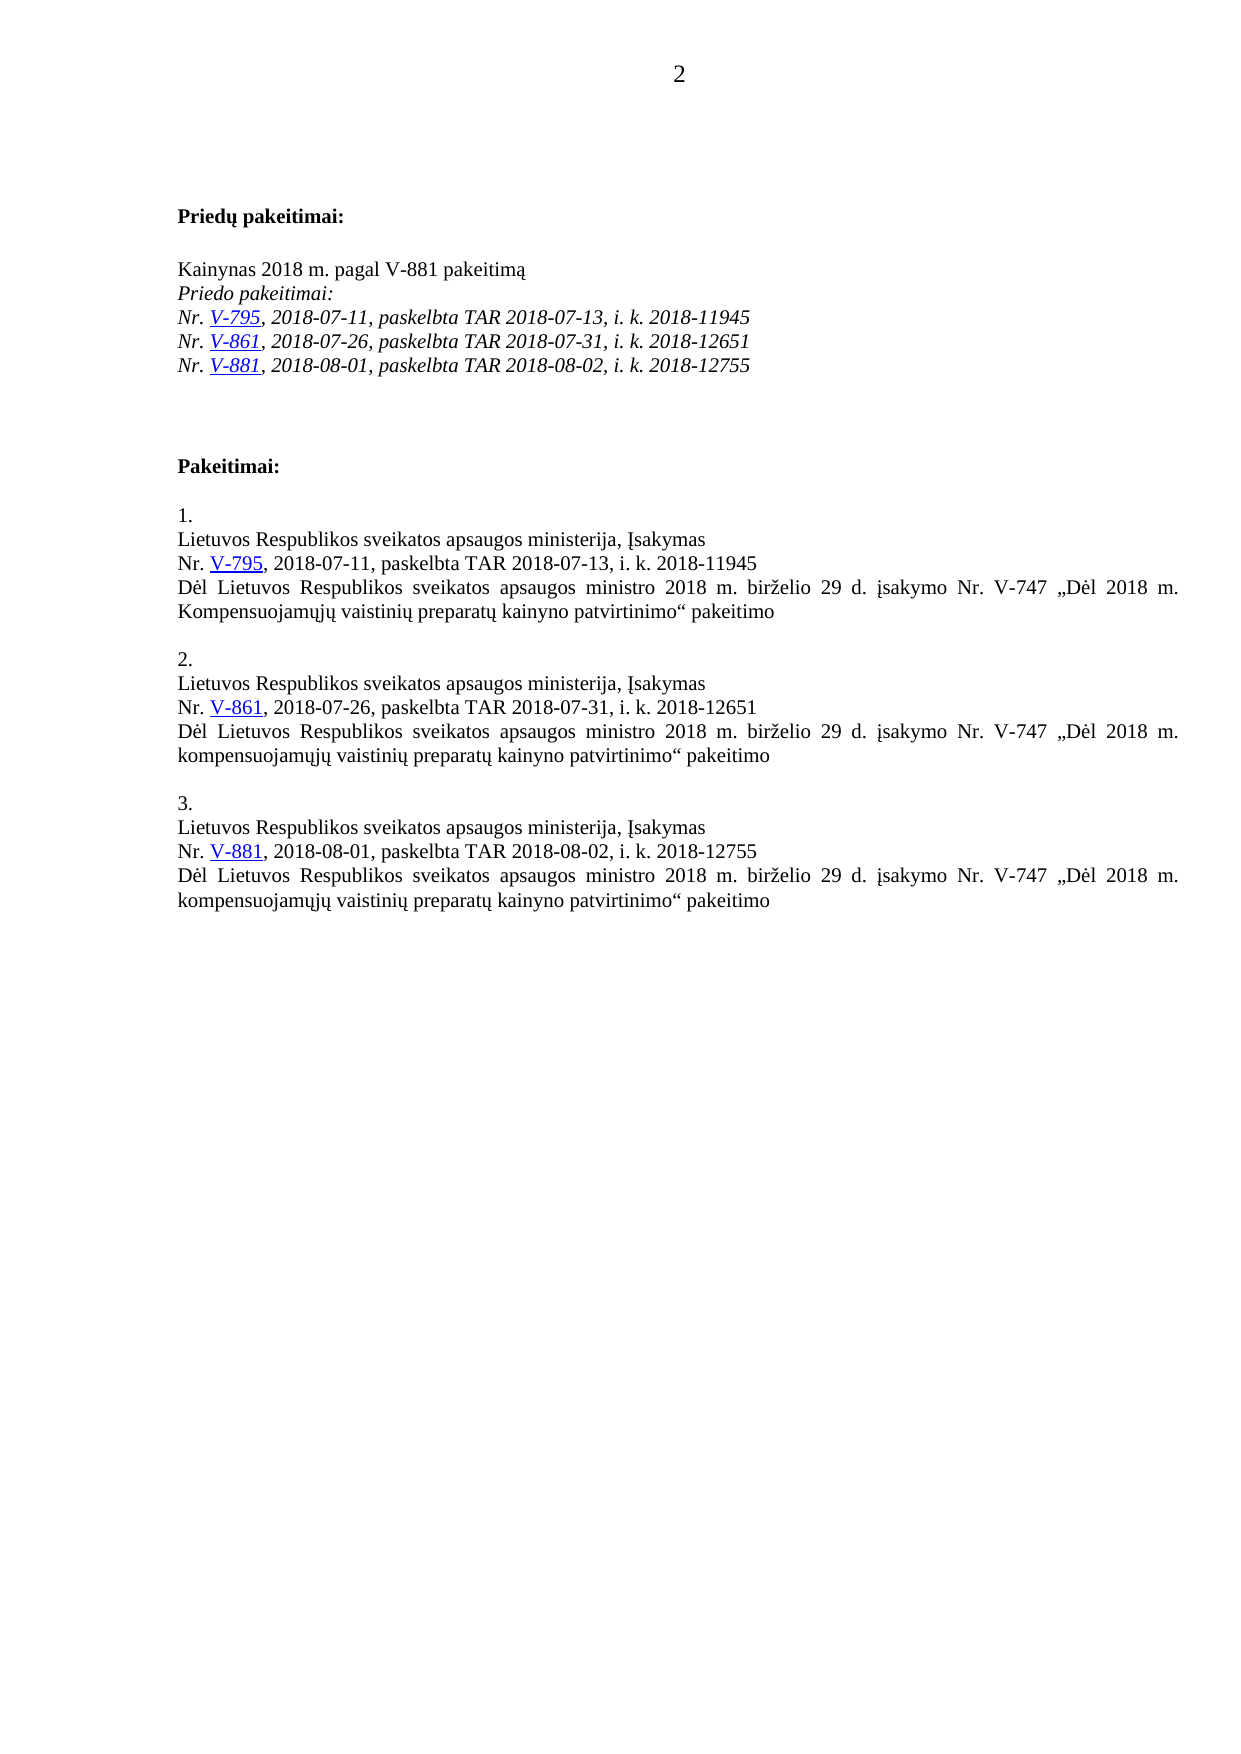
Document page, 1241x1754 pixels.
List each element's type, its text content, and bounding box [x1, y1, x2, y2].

text Nr. V-795, 2018-07-11, paskelbta TAR 2018-07-13, i. k. 2018-11945 [177, 305, 1181, 329]
text Lietuvos Respublikos sveikatos apsaugos ministerija, Įsakymas [177, 671, 1181, 695]
text 1. [177, 502, 1181, 527]
text Priedo pakeitimai: [177, 281, 1181, 305]
text Lietuvos Respublikos sveikatos apsaugos ministerija, Įsakymas [177, 815, 1181, 839]
text Lietuvos Respublikos sveikatos apsaugos ministerija, Įsakymas [177, 527, 1181, 551]
text Pakeitimai: [177, 454, 1181, 478]
text Priedų pakeitimai: [177, 204, 1181, 228]
text Nr. V-881, 2018-08-01, paskelbta TAR 2018-08-02, i. k. 2018-12755 [177, 839, 1181, 863]
text Kainynas 2018 m. pagal V-881 pakeitimą [177, 257, 1181, 281]
text Nr. V-861, 2018-07-26, paskelbta TAR 2018-07-31, i. k. 2018-12651 [177, 695, 1181, 719]
text 3. [177, 791, 1181, 815]
text Nr. V-881, 2018-08-01, paskelbta TAR 2018-08-02, i. k. 2018-12755 [177, 353, 1181, 377]
text Nr. V-861, 2018-07-26, paskelbta TAR 2018-07-31, i. k. 2018-12651 [177, 329, 1181, 353]
text 2. [177, 647, 1181, 671]
text Nr. V-795, 2018-07-11, paskelbta TAR 2018-07-13, i. k. 2018-11945 [177, 551, 1181, 575]
text Dėl Lietuvos Respublikos sveikatos apsaugos ministro 2018 m. birželio 29 d. įsakymo Nr. V-747 „Dėl 2018 m. kompensuojamųjų vaistinių preparatų kainyno patvirtinimo“ pakeitimo [177, 719, 1181, 767]
text Dėl Lietuvos Respublikos sveikatos apsaugos ministro 2018 m. birželio 29 d. įsakymo Nr. V-747 „Dėl 2018 m. Kompensuojamųjų vaistinių preparatų kainyno patvirtinimo“ pakeitimo [177, 575, 1181, 623]
text Dėl Lietuvos Respublikos sveikatos apsaugos ministro 2018 m. birželio 29 d. įsakymo Nr. V-747 „Dėl 2018 m. kompensuojamųjų vaistinių preparatų kainyno patvirtinimo“ pakeitimo [177, 863, 1181, 912]
